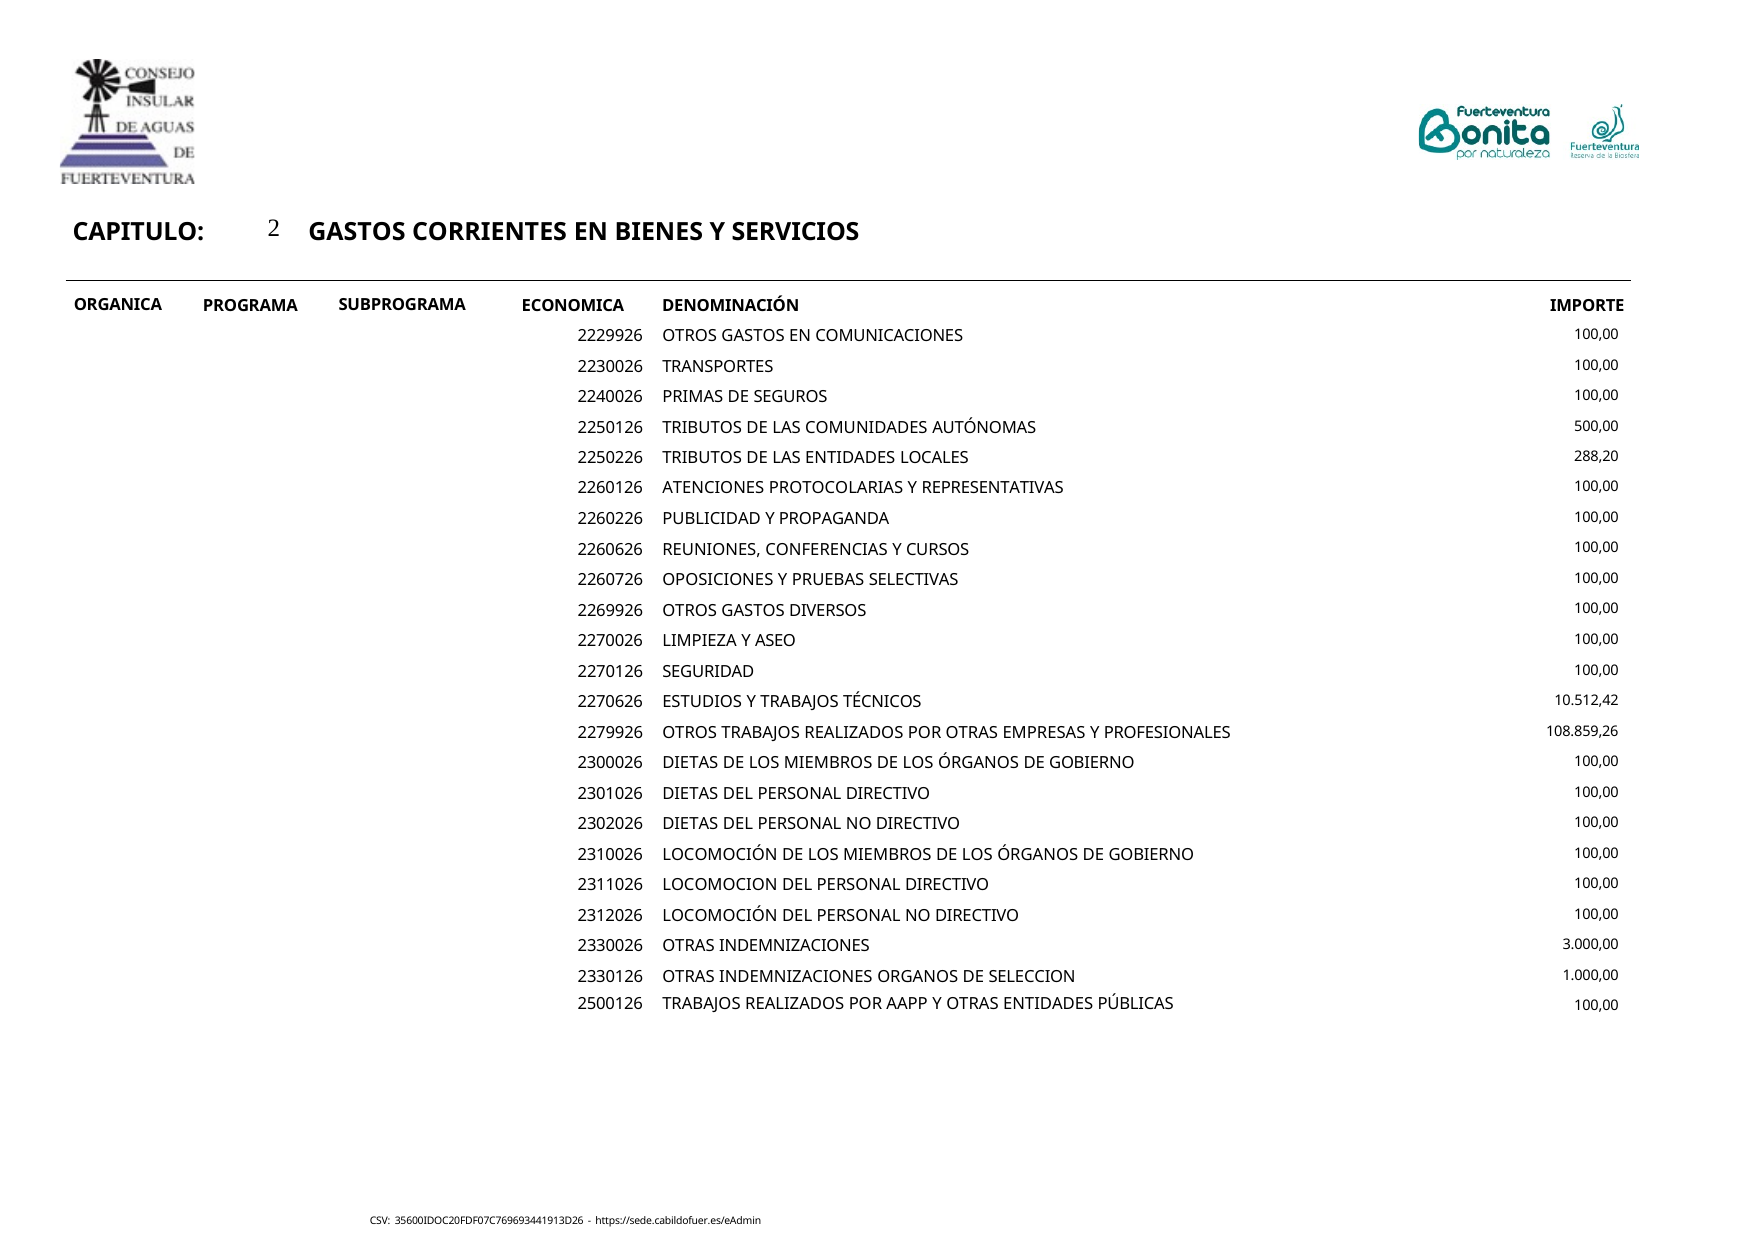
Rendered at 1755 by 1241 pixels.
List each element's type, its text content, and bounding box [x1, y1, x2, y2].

table_header ORGANICA [66, 281, 189, 319]
table_cell LOCOMOCIÓN DEL PERSONAL NO DIRECTIVO [652, 898, 1416, 929]
table_cell 2311026 [503, 868, 652, 898]
table_cell 100,00 [1416, 471, 1631, 501]
table_cell 100,00 [1416, 593, 1631, 624]
table_header PROGRAMA [189, 281, 324, 319]
table_cell OTROS GASTOS EN COMUNICACIONES [652, 319, 1416, 349]
table_cell 100,00 [1416, 746, 1631, 776]
table_cell 2500126 [503, 990, 652, 1015]
table_cell 2260126 [503, 471, 652, 501]
table_cell 2270626 [503, 685, 652, 715]
table_cell 2250126 [503, 410, 652, 441]
table_header DENOMINACIÓN [652, 281, 1416, 319]
table_cell 500,00 [1416, 410, 1631, 441]
table_cell DIETAS DE LOS MIEMBROS DE LOS ÓRGANOS DE GOBIERNO [652, 746, 1416, 776]
table_cell 2310026 [503, 837, 652, 868]
table_cell 100,00 [1416, 501, 1631, 532]
table_cell 2260626 [503, 532, 652, 563]
table_cell LOCOMOCIÓN DE LOS MIEMBROS DE LOS ÓRGANOS DE GOBIERNO [652, 837, 1416, 868]
table_cell [66, 319, 503, 1015]
table_cell 2302026 [503, 807, 652, 837]
table_cell 2260226 [503, 501, 652, 532]
table_cell 1.000,00 [1416, 959, 1631, 990]
table_cell 2260726 [503, 563, 652, 593]
table_cell LIMPIEZA Y ASEO [652, 624, 1416, 654]
table_cell 3.000,00 [1416, 929, 1631, 959]
table_header IMPORTE [1416, 281, 1631, 319]
table_cell 10.512,42 [1416, 685, 1631, 715]
table_cell PUBLICIDAD Y PROPAGANDA [652, 501, 1416, 532]
table_cell REUNIONES, CONFERENCIAS Y CURSOS [652, 532, 1416, 563]
table_cell OTRAS INDEMNIZACIONES ORGANOS DE SELECCION [652, 959, 1416, 990]
table_cell 2301026 [503, 776, 652, 807]
table_cell 100,00 [1416, 837, 1631, 868]
table_cell 100,00 [1416, 319, 1631, 349]
table_cell 100,00 [1416, 776, 1631, 807]
table_cell 100,00 [1416, 868, 1631, 898]
table_cell 100,00 [1416, 807, 1631, 837]
table_cell SEGURIDAD [652, 654, 1416, 685]
table_cell 2240026 [503, 380, 652, 410]
table_cell OTROS GASTOS DIVERSOS [652, 593, 1416, 624]
table_cell 2312026 [503, 898, 652, 929]
table_cell DIETAS DEL PERSONAL DIRECTIVO [652, 776, 1416, 807]
table_header SUBPROGRAMA [324, 281, 503, 319]
table_cell 100,00 [1416, 349, 1631, 379]
table_cell 2330126 [503, 959, 652, 990]
table_cell 100,00 [1416, 624, 1631, 654]
table_cell 2330026 [503, 929, 652, 959]
table_cell LOCOMOCION DEL PERSONAL DIRECTIVO [652, 868, 1416, 898]
table_cell 108.859,26 [1416, 715, 1631, 746]
table_cell 2269926 [503, 593, 652, 624]
table_cell TRIBUTOS DE LAS COMUNIDADES AUTÓNOMAS [652, 410, 1416, 441]
table_cell 2250226 [503, 441, 652, 471]
table_cell 100,00 [1416, 990, 1631, 1015]
table_cell 2270026 [503, 624, 652, 654]
table_cell 2229926 [503, 319, 652, 349]
table_cell ESTUDIOS Y TRABAJOS TÉCNICOS [652, 685, 1416, 715]
table_cell 2300026 [503, 746, 652, 776]
table_cell 100,00 [1416, 563, 1631, 593]
table_cell ATENCIONES PROTOCOLARIAS Y REPRESENTATIVAS [652, 471, 1416, 501]
table_cell DIETAS DEL PERSONAL NO DIRECTIVO [652, 807, 1416, 837]
table_cell TRANSPORTES [652, 349, 1416, 379]
table_cell OTROS TRABAJOS REALIZADOS POR OTRAS EMPRESAS Y PROFESIONALES [652, 715, 1416, 746]
table_cell 2279926 [503, 715, 652, 746]
table_cell OTRAS INDEMNIZACIONES [652, 929, 1416, 959]
table_cell 100,00 [1416, 380, 1631, 410]
table_cell OPOSICIONES Y PRUEBAS SELECTIVAS [652, 563, 1416, 593]
table_cell TRABAJOS REALIZADOS POR AAPP Y OTRAS ENTIDADES PÚBLICAS [652, 990, 1416, 1015]
table_cell 100,00 [1416, 654, 1631, 685]
table_cell TRIBUTOS DE LAS ENTIDADES LOCALES [652, 441, 1416, 471]
table_cell 100,00 [1416, 898, 1631, 929]
table_cell 288,20 [1416, 441, 1631, 471]
table_header ECONOMICA [503, 281, 652, 319]
table_cell PRIMAS DE SEGUROS [652, 380, 1416, 410]
table_cell 2230026 [503, 349, 652, 379]
table_cell 100,00 [1416, 532, 1631, 563]
table_cell 2270126 [503, 654, 652, 685]
